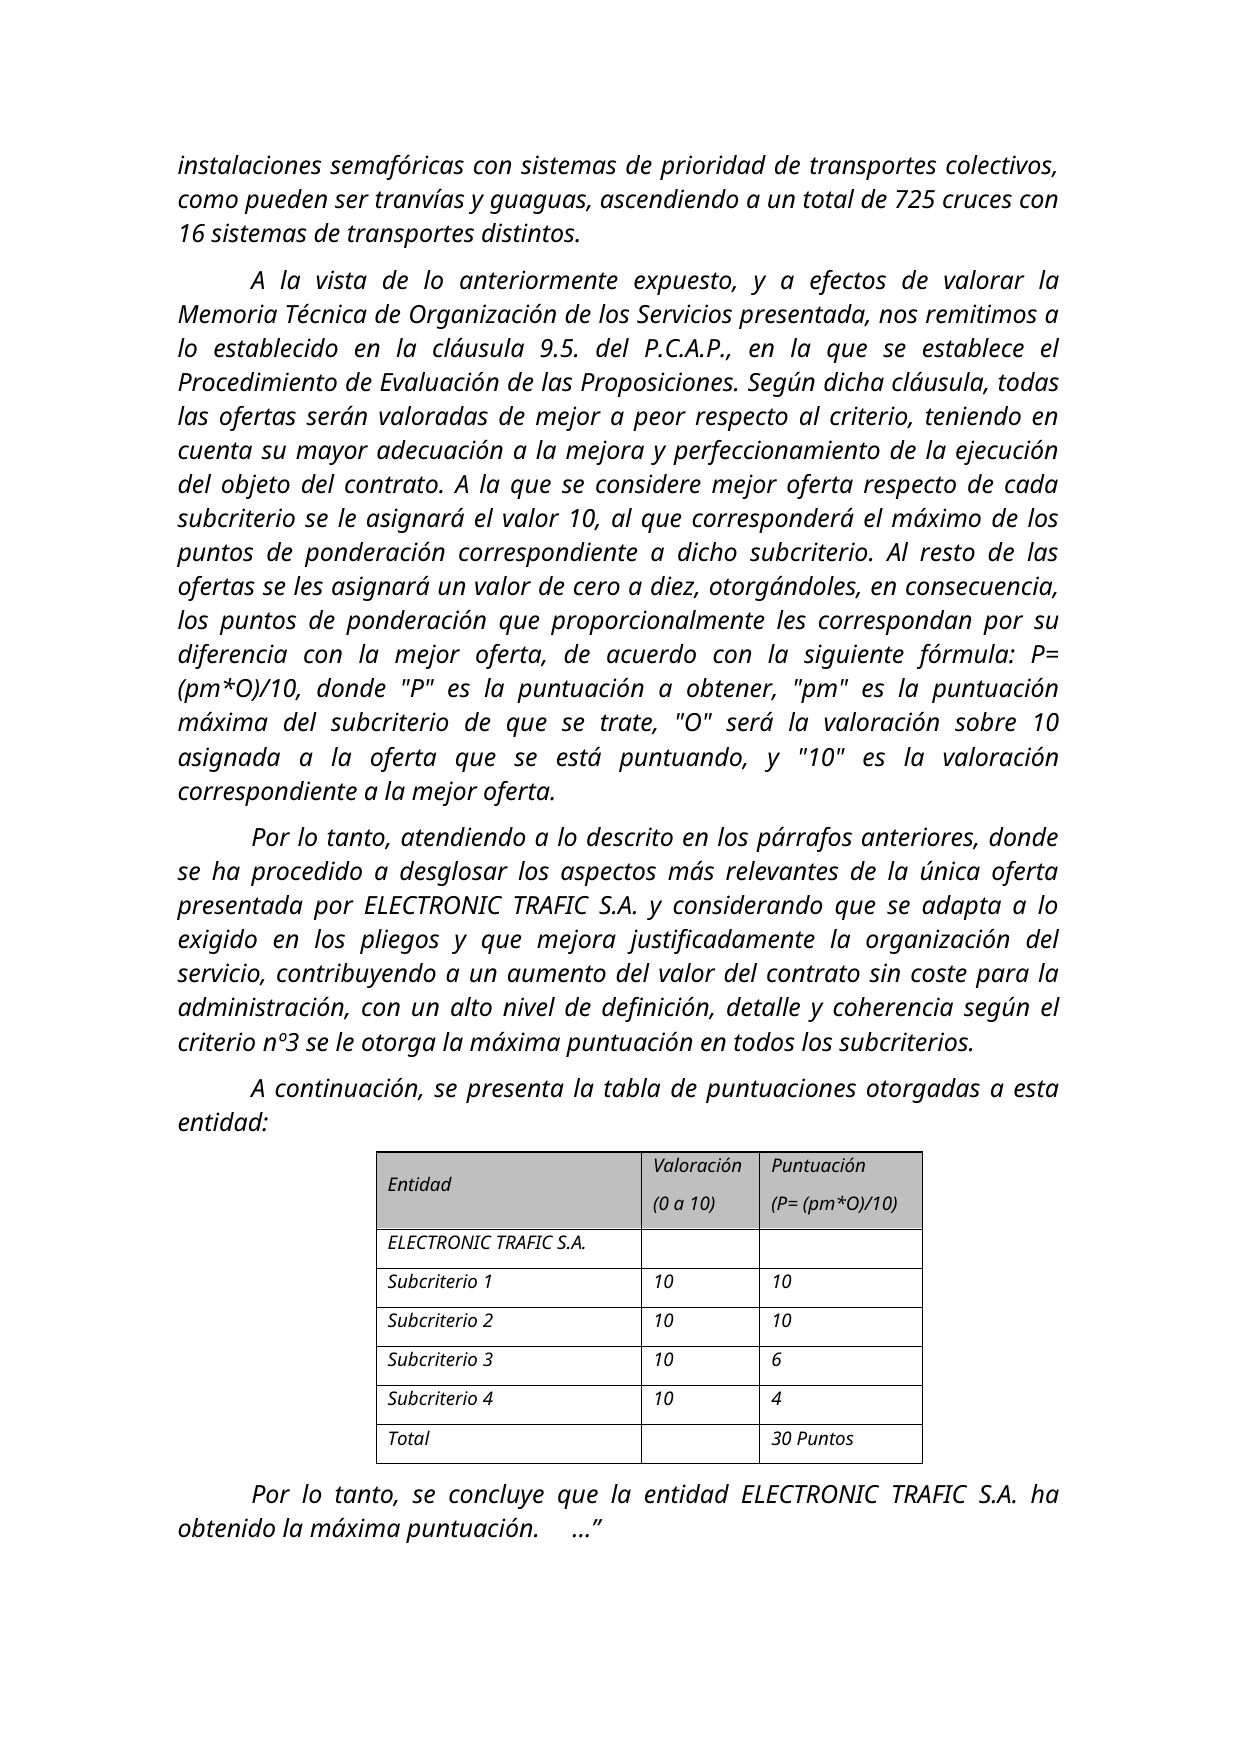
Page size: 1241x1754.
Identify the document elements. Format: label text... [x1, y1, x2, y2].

table_cell [642, 1425, 759, 1463]
table_cell 10 [760, 1269, 922, 1307]
table_cell Subcriterio 3 [377, 1347, 641, 1385]
table_cell 10 [642, 1386, 759, 1424]
text A continuación, se presenta la tabla de puntuaciones otorgadas a esta entidad: [177, 1071, 1063, 1139]
table_cell 30 Puntos [760, 1425, 922, 1463]
table_cell 10 [642, 1347, 759, 1385]
table_cell [760, 1230, 922, 1267]
table_cell ELECTRONIC TRAFIC S.A. [377, 1230, 641, 1267]
table_cell Total [377, 1425, 641, 1463]
text Por lo tanto, se concluye que la entidad ELECTRONIC TRAFIC S.A. ha obtenido la máxima puntuación. …” [177, 1476, 1063, 1544]
text instalaciones semafóricas con sistemas de prioridad de transportes colectivos, como pueden ser tranvías y guaguas, ascendiendo a un total de 725 cruces con 16 sistemas de transportes distintos. [177, 148, 1063, 250]
table_header Valoración (0 a 10) [642, 1153, 759, 1228]
table_header Entidad [377, 1153, 641, 1228]
table_cell 10 [642, 1269, 759, 1307]
text Por lo tanto, atendiendo a lo descrito en los párrafos anteriores, donde se ha procedido a desglosar los aspectos más relevantes de la única oferta presentada por ELECTRONIC TRAFIC S.A. y considerando que se adapta a lo exigido en los pliegos y que mejora justificadamente la organización del servicio, contribuyendo a un aumento del valor del contrato sin coste para la administración, con un alto nivel de definición, detalle y coherencia según el criterio nº3 se le otorga la máxima puntuación en todos los subcriterios. [177, 820, 1063, 1058]
table_cell Subcriterio 2 [377, 1308, 641, 1346]
text A la vista de lo anteriormente expuesto, y a efectos de valorar la Memoria Técnica de Organización de los Servicios presentada, nos remitimos a lo establecido en la cláusula 9.5. del P.C.A.P., en la que se establece el Procedimiento de Evaluación de las Proposiciones. Según dicha cláusula, todas las ofertas serán valoradas de mejor a peor respecto al criterio, teniendo en cuenta su mayor adecuación a la mejora y perfeccionamiento de la ejecución del objeto del contrato. A la que se considere mejor oferta respecto de cada subcriterio se le asignará el valor 10, al que corresponderá el máximo de los puntos de ponderación correspondiente a dicho subcriterio. Al resto de las ofertas se les asignará un valor de cero a diez, otorgándoles, en consecuencia, los puntos de ponderación que proporcionalmente les correspondan por su diferencia con la mejor oferta, de acuerdo con la siguiente fórmula: P= (pm*O)/10, donde "P" es la puntuación a obtener, "pm" es la puntuación máxima del subcriterio de que se trate, "O" será la valoración sobre 10 asignada a la oferta que se está puntuando, y "10" es la valoración correspondiente a la mejor oferta. [177, 262, 1063, 807]
table_header Puntuación (P= (pm*O)/10) [760, 1153, 922, 1228]
table_cell [642, 1230, 759, 1267]
table_cell Subcriterio 1 [377, 1269, 641, 1307]
table_cell 6 [760, 1347, 922, 1385]
table_cell 10 [760, 1308, 922, 1346]
table_cell 4 [760, 1386, 922, 1424]
table_cell Subcriterio 4 [377, 1386, 641, 1424]
table_cell 10 [642, 1308, 759, 1346]
